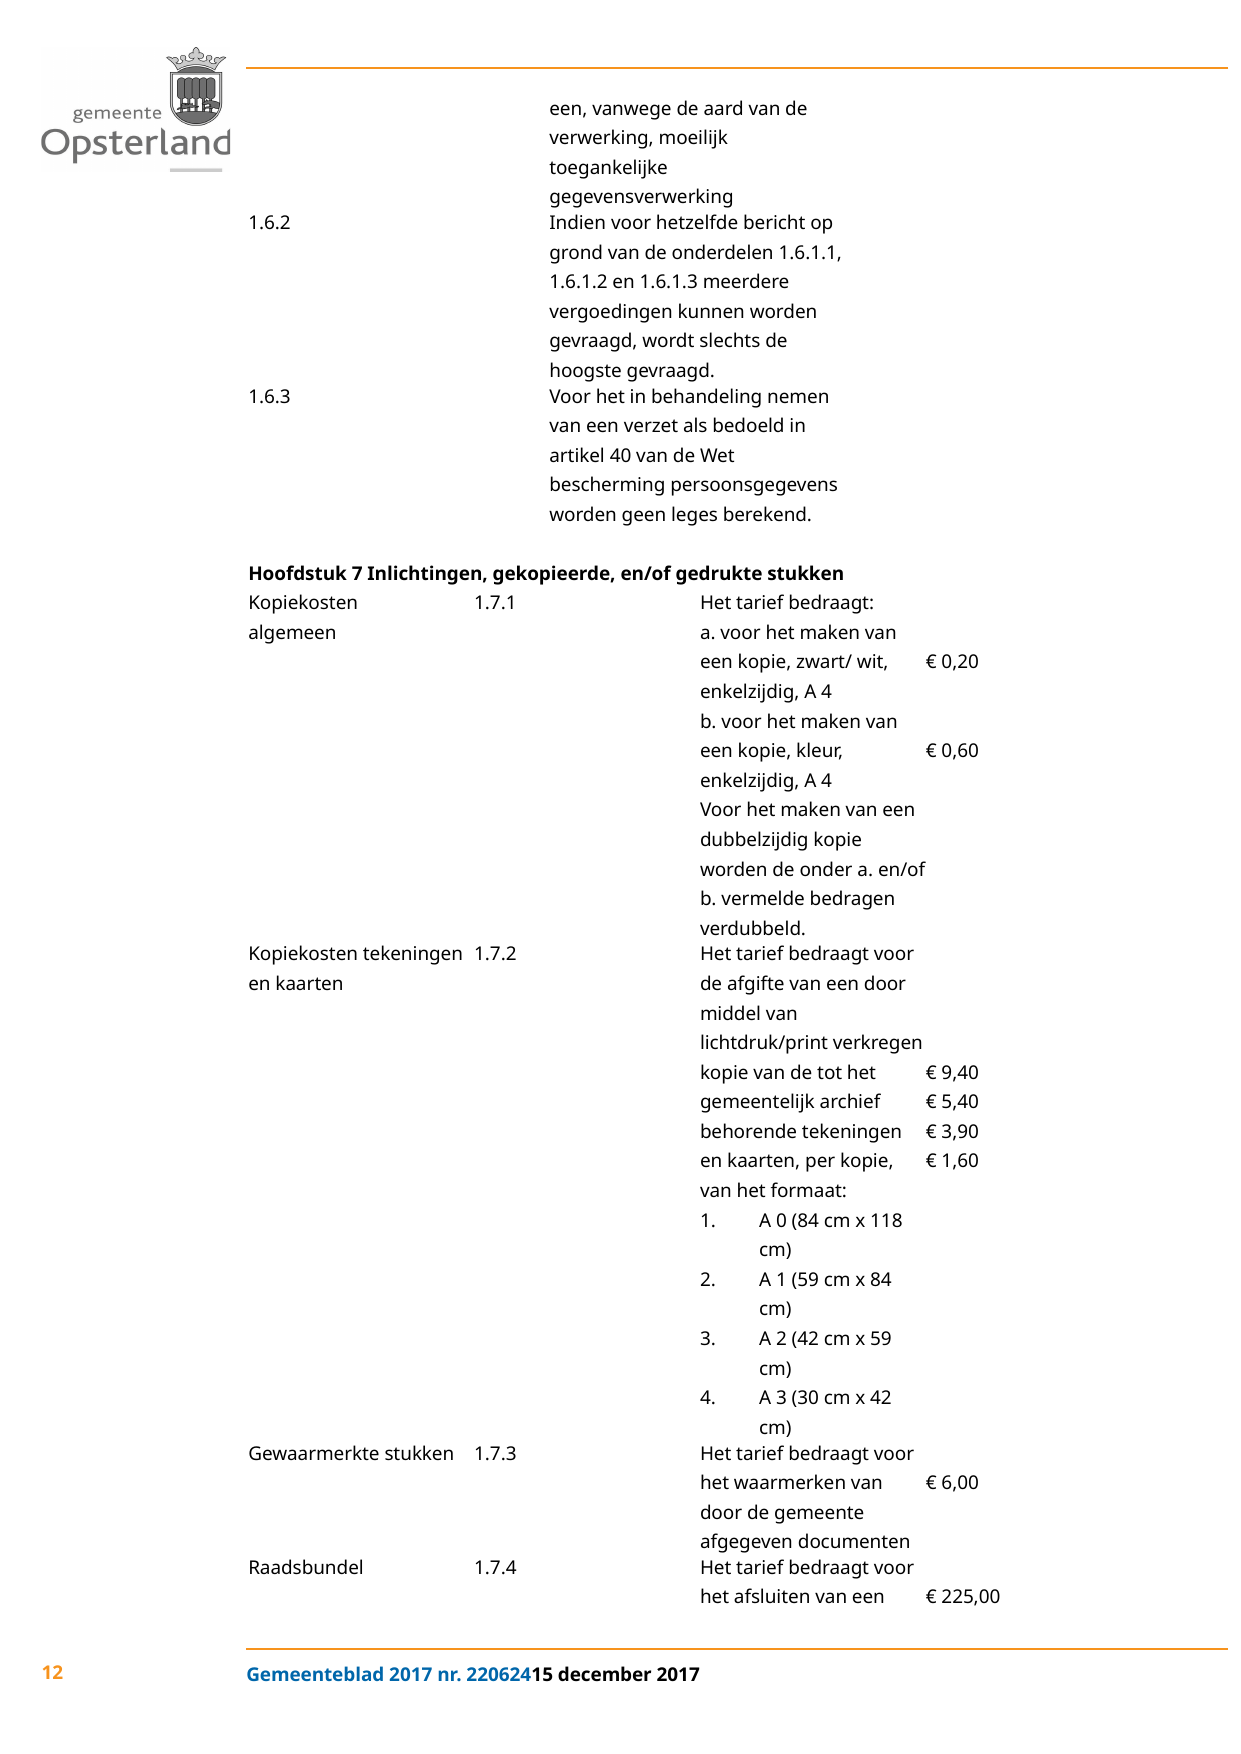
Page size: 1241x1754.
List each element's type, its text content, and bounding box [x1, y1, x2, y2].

picture [41, 47, 231, 172]
text Hoofdstuk 7 Inlichtingen, gekopieerde, en/of gedrukte stukken [248, 560, 1152, 586]
table_cell 1.7.2 [474, 941, 700, 1440]
table_cell [850, 209, 1152, 383]
table_header 1.7.1 [474, 590, 700, 941]
table_cell [248, 95, 549, 209]
table_cell 1.7.3 [474, 1440, 700, 1554]
table_cell Het tarief bedraagt voor het waarmerken van door de gemeente afgegeven documenten [700, 1440, 926, 1554]
table_header € 0,20 € 0,60 [926, 590, 1152, 941]
table_cell 1.6.2 [248, 209, 549, 383]
table_cell Het tarief bedraagt voor het afsluiten van een [700, 1554, 926, 1609]
table_header Het tarief bedraagt: a. voor het maken van een kopie, zwart/ wit, enkelzijdig, A 4 b. voor het maken van een kopie, kleur, enkelzijdig, A 4 Voor het maken van een dubbelzijdig kopie worden de onder a. en/of b. vermelde bedragen verdubbeld. [700, 590, 926, 941]
table_cell € 9,40 € 5,40 € 3,90 € 1,60 [926, 941, 1152, 1440]
table_cell € 6,00 [926, 1440, 1152, 1554]
table_cell 1.6.3 [248, 383, 549, 527]
table_cell Het tarief bedraagt voor de afgifte van een door middel van lichtdruk/print verkregen kopie van de tot het gemeentelijk archief behorende tekeningen en kaarten, per kopie, van het formaat: A 0 (84 cm x 118 cm) A 1 (59 cm x 84 cm) A 2 (42 cm x 59 cm) A 3 (30 cm x 42 cm) [700, 941, 926, 1440]
table_cell Raadsbundel [248, 1554, 474, 1609]
table_cell [850, 95, 1152, 209]
table_cell [850, 383, 1152, 527]
table_cell een, vanwege de aard van de verwerking, moeilijk toegankelijke gegevensverwerking [549, 95, 850, 209]
table_cell € 225,00 [926, 1554, 1152, 1609]
table_cell Gewaarmerkte stukken [248, 1440, 474, 1554]
table_header Kopiekosten algemeen [248, 590, 474, 941]
table_cell 1.7.4 [474, 1554, 700, 1609]
table_cell Kopiekosten tekeningen en kaarten [248, 941, 474, 1440]
table_cell Indien voor hetzelfde bericht op grond van de onderdelen 1.6.1.1, 1.6.1.2 en 1.6.1.3 meerdere vergoedingen kunnen worden gevraagd, wordt slechts de hoogste gevraagd. [549, 209, 850, 383]
table_cell Voor het in behandeling nemen van een verzet als bedoeld in artikel 40 van de Wet bescherming persoonsgegevens worden geen leges berekend. [549, 383, 850, 527]
